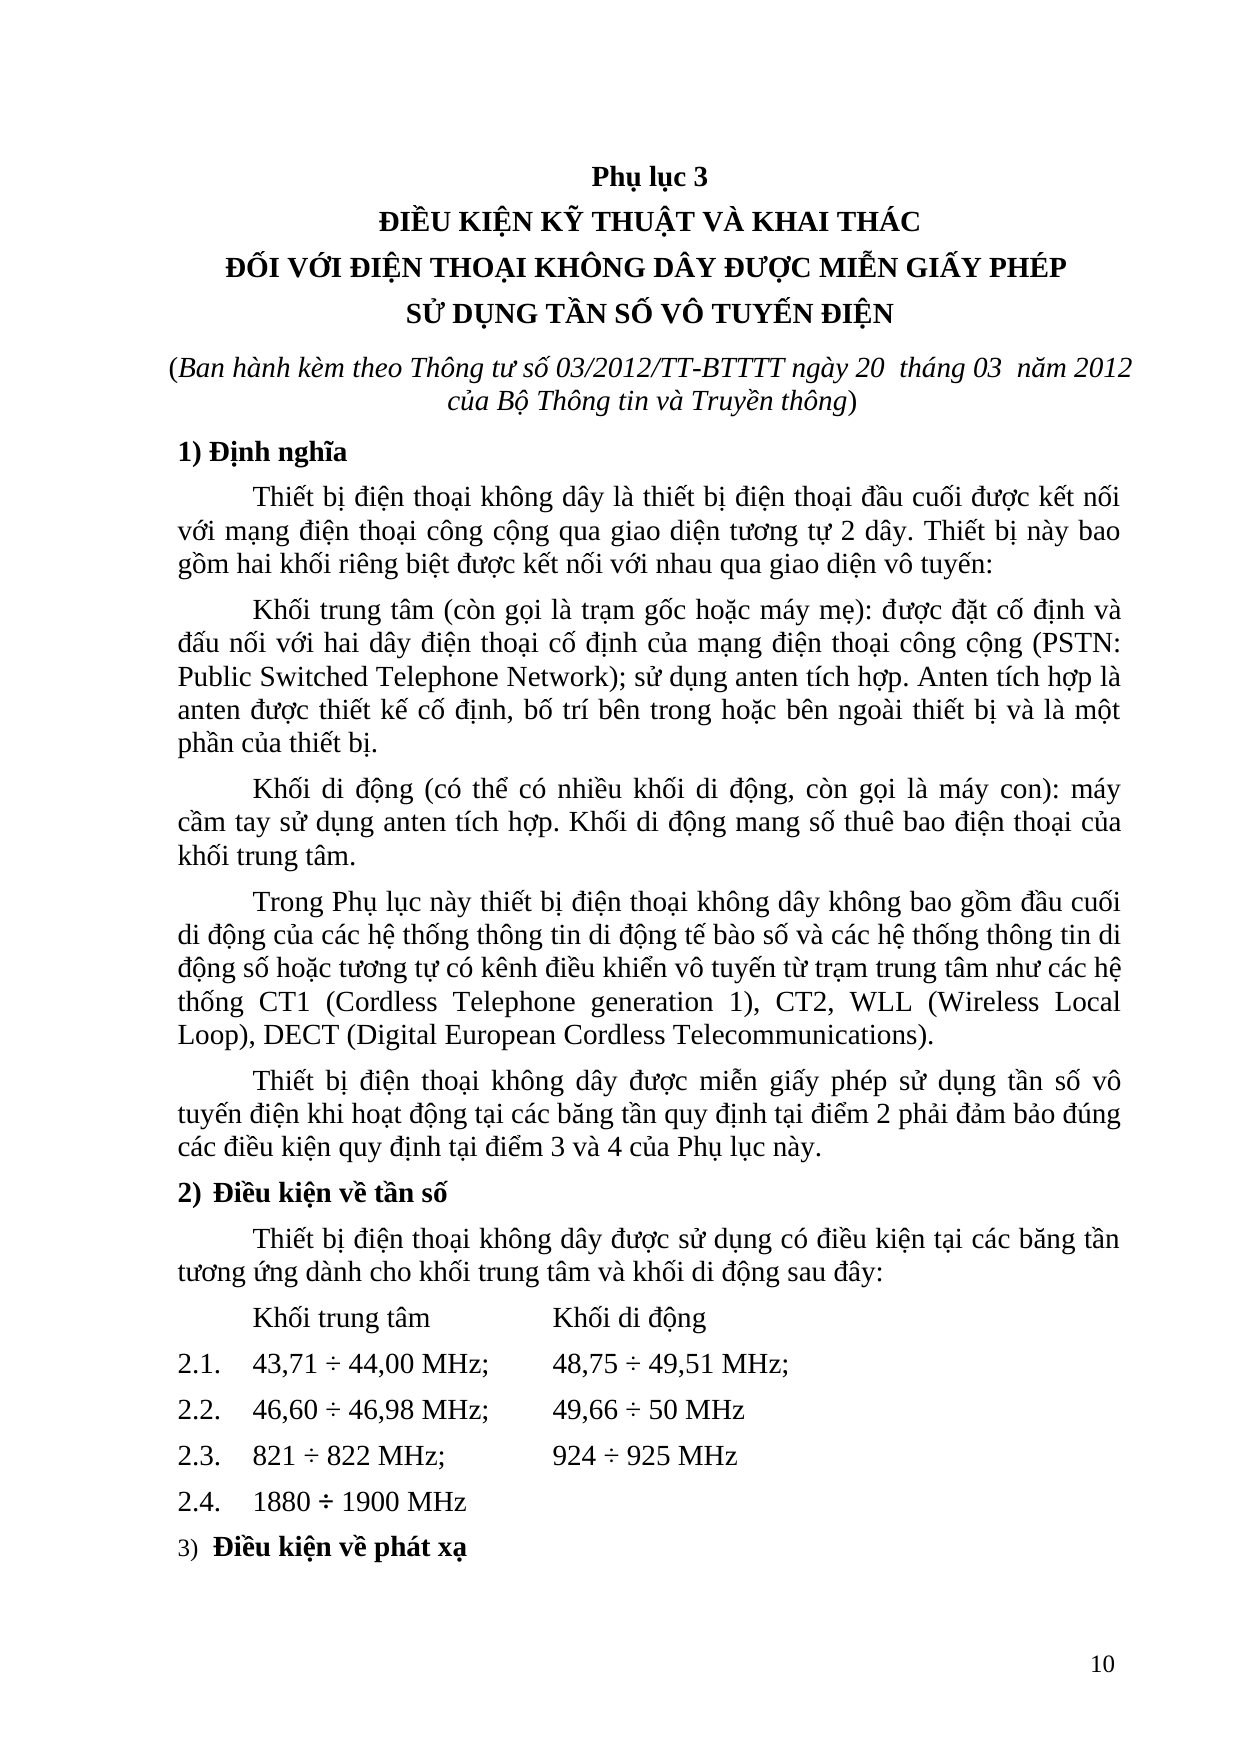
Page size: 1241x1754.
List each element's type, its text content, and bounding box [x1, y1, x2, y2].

text Khối di động (có thể có nhiều khối di động, còn gọi là máy con): máy cầm tay sử dụng anten tích hợp. Khối di động mang số thuê bao điện thoại của khối trung tâm. [177, 772, 1122, 872]
text 2.2. 46,60 ÷ 46,98 MHz; 49,66 ÷ 50 MHz [177, 1393, 1122, 1426]
text Khối trung tâm Khối di động [177, 1301, 1122, 1334]
list Điều kiện về tần số [177, 1176, 1122, 1209]
text 2.4. 1880 ÷ 1900 MHz [177, 1484, 1122, 1518]
text ĐIỀU KIỆN KỸ THUẬT VÀ KHAI THÁC [177, 205, 1122, 238]
text Thiết bị điện thoại không dây được miễn giấy phép sử dụng tần số vô tuyến điện khi hoạt động tại các băng tần quy định tại điểm 2 phải đảm bảo đúng các điều kiện quy định tại điểm 3 và 4 của Phụ lục này. [177, 1063, 1122, 1163]
text 1) Định nghĩa [177, 434, 1122, 468]
text 2.1. 43,71 ÷ 44,00 MHz; 48,75 ÷ 49,51 MHz; [177, 1347, 1122, 1380]
text Thiết bị điện thoại không dây là thiết bị điện thoại đầu cuối được kết nối với mạng điện thoại công cộng qua giao diện tương tự 2 dây. Thiết bị này bao gồm hai khối riêng biệt được kết nối với nhau qua giao diện vô tuyến: [177, 480, 1122, 580]
text (Ban hành kèm theo Thông tư số 03/2012/TT-BTTTT ngày 20 tháng 03 năm 2012 của Bộ Thông tin và Truyền thông) [155, 350, 1149, 417]
text SỬ DỤNG TẦN SỐ VÔ TUYẾN ĐIỆN [177, 297, 1122, 330]
subtitle Phụ lục 3 [177, 159, 1122, 193]
text 2.3. 821 ÷ 822 MHz; 924 ÷ 925 MHz [177, 1438, 1122, 1472]
text ĐỐI VỚI ĐIỆN THOẠI KHÔNG DÂY ĐƯỢC MIỄN GIẤY PHÉP [177, 251, 1122, 284]
text Trong Phụ lục này thiết bị điện thoại không dây không bao gồm đầu cuối di động của các hệ thống thông tin di động tế bào số và các hệ thống thông tin di động số hoặc tương tự có kênh điều khiển vô tuyến từ trạm trung tâm như các hệ thống CT1 (Cordless Telephone generation 1), CT2, WLL (Wireless Local Loop), DECT (Digital European Cordless Telecommunications). [177, 884, 1122, 1051]
list Điều kiện về phát xạ [177, 1530, 1122, 1563]
text Thiết bị điện thoại không dây được sử dụng có điều kiện tại các băng tần tương ứng dành cho khối trung tâm và khối di động sau đây: [177, 1222, 1122, 1288]
text Khối trung tâm (còn gọi là trạm gốc hoặc máy mẹ): được đặt cố định và đấu nối với hai dây điện thoại cố định của mạng điện thoại công cộng (PSTN: Public Switched Telephone Network); sử dụng anten tích hợp. Anten tích hợp là anten được thiết kế cố định, bố trí bên trong hoặc bên ngoài thiết bị và là một phần của thiết bị. [177, 593, 1122, 759]
